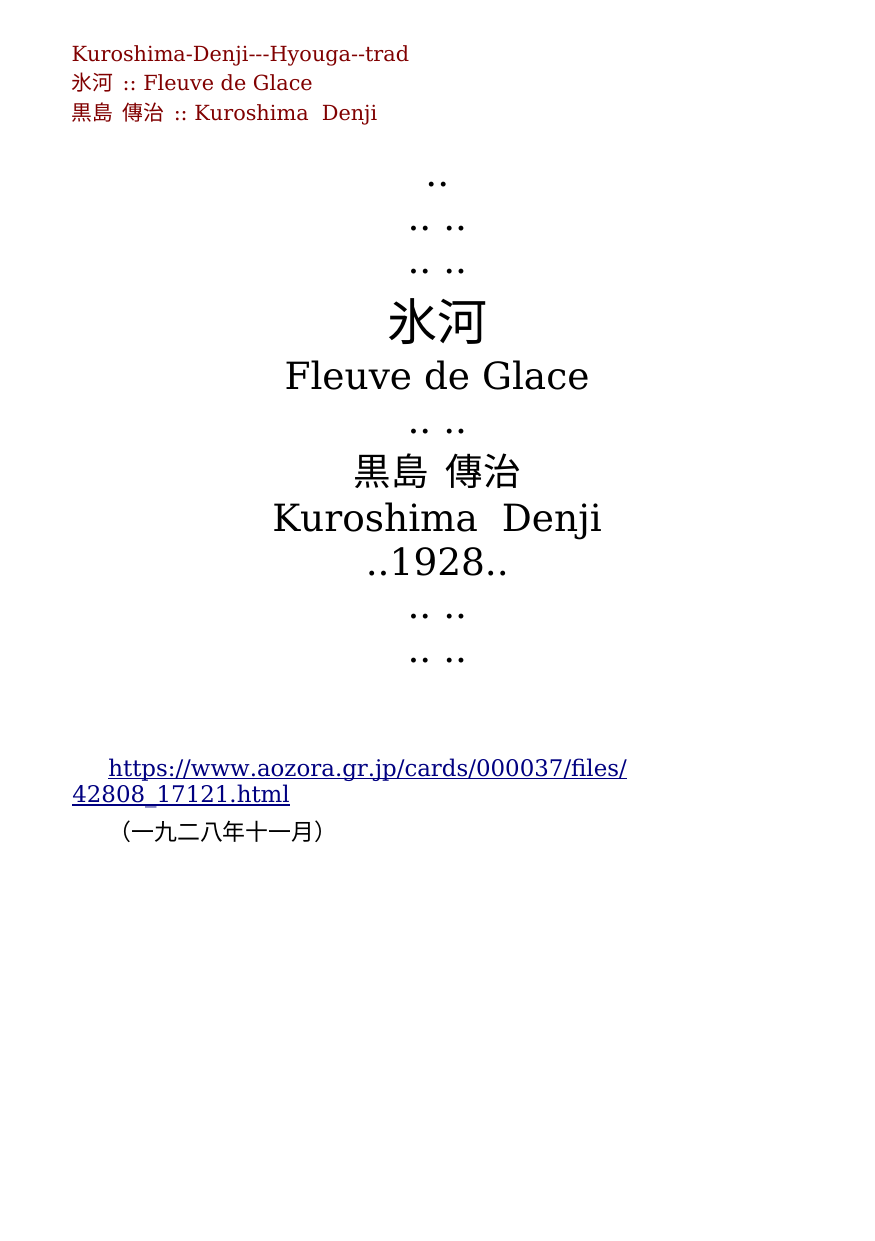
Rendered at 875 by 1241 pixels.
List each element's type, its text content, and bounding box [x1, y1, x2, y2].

text 黒島 傳治 :: Kuroshima Denji [71, 96, 803, 127]
text 氷河 :: Fleuve de Glace [71, 66, 803, 96]
text https://www.aozora.gr.jp/cards/000037/files/42808_17121.html [72, 755, 802, 808]
subtitle .. .. .. .. .. 氷河 Fleuve de Glace .. .. 黒島 傳治 Kuroshima Denji ..1928.. .. .. .. .. [36, 152, 838, 671]
text Kuroshima-Denji---Hyouga--trad [71, 42, 803, 66]
text （一九二八年十一月） [72, 814, 802, 847]
